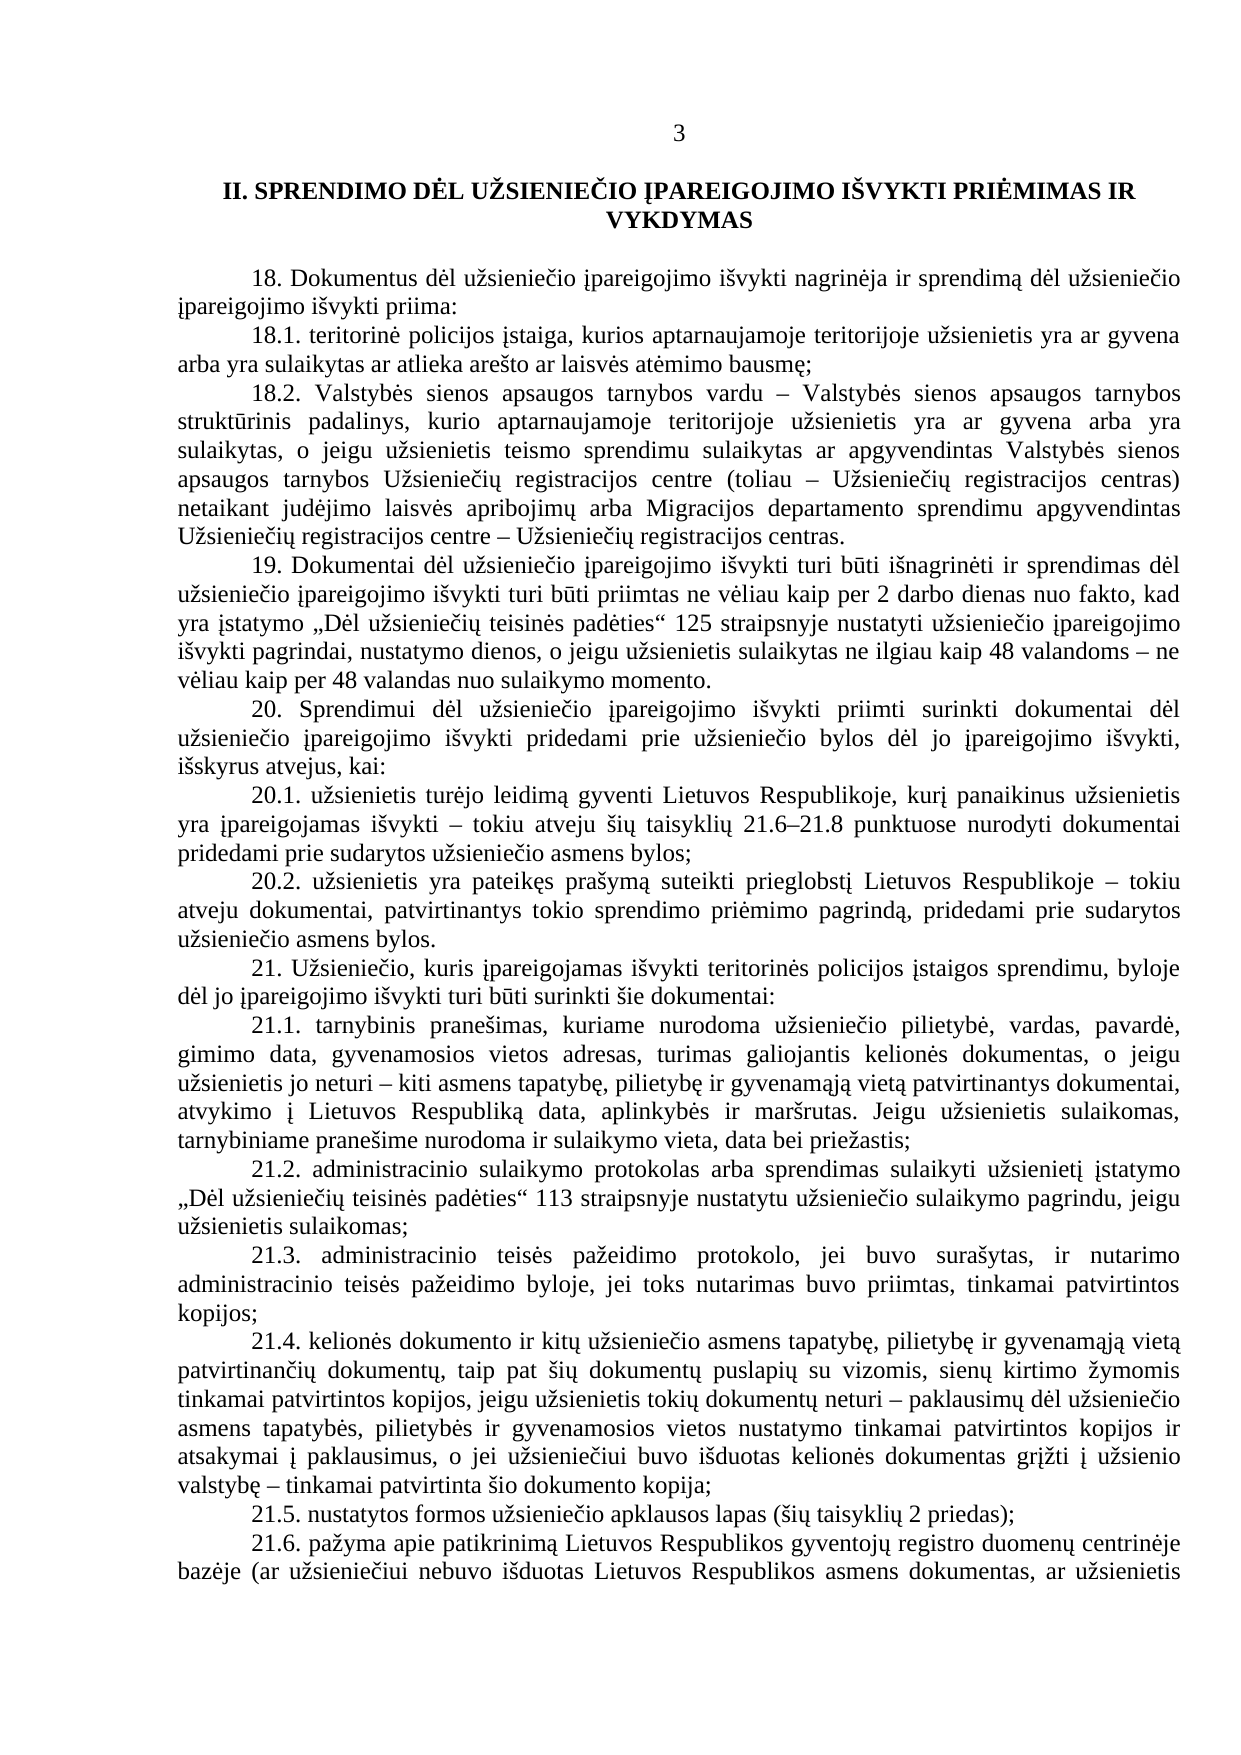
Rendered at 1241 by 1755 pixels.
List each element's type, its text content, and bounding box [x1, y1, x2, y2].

text 18. Dokumentus dėl užsieniečio įpareigojimo išvykti nagrinėja ir sprendimą dėl užsieniečio įpareigojimo išvykti priima: [177, 263, 1181, 320]
text 21.6. pažyma apie patikrinimą Lietuvos Respublikos gyventojų registro duomenų centrinėje bazėje (ar užsieniečiui nebuvo išduotas Lietuvos Respublikos asmens dokumentas, ar užsienietis [177, 1528, 1181, 1585]
text 21.5. nustatytos formos užsieniečio apklausos lapas (šių taisyklių 2 priedas); [177, 1499, 1181, 1528]
text II. Sprendimo dėl užsieniečio įpareigojimo išvykti PRIĖMIMAS ir vykdymas [177, 176, 1181, 234]
text 21.4. kelionės dokumento ir kitų užsieniečio asmens tapatybę, pilietybę ir gyvenamąją vietą patvirtinančių dokumentų, taip pat šių dokumentų puslapių su vizomis, sienų kirtimo žymomis tinkamai patvirtintos kopijos, jeigu užsienietis tokių dokumentų neturi – paklausimų dėl užsieniečio asmens tapatybės, pilietybės ir gyvenamosios vietos nustatymo tinkamai patvirtintos kopijos ir atsakymai į paklausimus, o jei užsieniečiui buvo išduotas kelionės dokumentas grįžti į užsienio valstybę – tinkamai patvirtinta šio dokumento kopija; [177, 1326, 1181, 1499]
text 21. Užsieniečio, kuris įpareigojamas išvykti teritorinės policijos įstaigos sprendimu, byloje dėl jo įpareigojimo išvykti turi būti surinkti šie dokumentai: [177, 953, 1181, 1010]
text 21.3. administracinio teisės pažeidimo protokolo, jei buvo surašytas, ir nutarimo administracinio teisės pažeidimo byloje, jei toks nutarimas buvo priimtas, tinkamai patvirtintos kopijos; [177, 1240, 1181, 1326]
text 18.2. Valstybės sienos apsaugos tarnybos vardu – Valstybės sienos apsaugos tarnybos struktūrinis padalinys, kurio aptarnaujamoje teritorijoje užsienietis yra ar gyvena arba yra sulaikytas, o jeigu užsienietis teismo sprendimu sulaikytas ar apgyvendintas Valstybės sienos apsaugos tarnybos Užsieniečių registracijos centre (toliau – Užsieniečių registracijos centras) netaikant judėjimo laisvės apribojimų arba Migracijos departamento sprendimu apgyvendintas Užsieniečių registracijos centre – Užsieniečių registracijos centras. [177, 378, 1181, 550]
text 20.2. užsienietis yra pateikęs prašymą suteikti prieglobstį Lietuvos Respublikoje – tokiu atveju dokumentai, patvirtinantys tokio sprendimo priėmimo pagrindą, pridedami prie sudarytos užsieniečio asmens bylos. [177, 866, 1181, 953]
text 20.1. užsienietis turėjo leidimą gyventi Lietuvos Respublikoje, kurį panaikinus užsienietis yra įpareigojamas išvykti – tokiu atveju šių taisyklių 21.6–21.8 punktuose nurodyti dokumentai pridedami prie sudarytos užsieniečio asmens bylos; [177, 780, 1181, 866]
text 19. Dokumentai dėl užsieniečio įpareigojimo išvykti turi būti išnagrinėti ir sprendimas dėl užsieniečio įpareigojimo išvykti turi būti priimtas ne vėliau kaip per 2 darbo dienas nuo fakto, kad yra įstatymo „Dėl užsieniečių teisinės padėties“ 125 straipsnyje nustatyti užsieniečio įpareigojimo išvykti pagrindai, nustatymo dienos, o jeigu užsienietis sulaikytas ne ilgiau kaip 48 valandoms – ne vėliau kaip per 48 valandas nuo sulaikymo momento. [177, 550, 1181, 694]
text 21.1. tarnybinis pranešimas, kuriame nurodoma užsieniečio pilietybė, vardas, pavardė, gimimo data, gyvenamosios vietos adresas, turimas galiojantis kelionės dokumentas, o jeigu užsienietis jo neturi – kiti asmens tapatybę, pilietybę ir gyvenamąją vietą patvirtinantys dokumentai, atvykimo į Lietuvos Respubliką data, aplinkybės ir maršrutas. Jeigu užsienietis sulaikomas, tarnybiniame pranešime nurodoma ir sulaikymo vieta, data bei priežastis; [177, 1010, 1181, 1154]
text 20. Sprendimui dėl užsieniečio įpareigojimo išvykti priimti surinkti dokumentai dėl užsieniečio įpareigojimo išvykti pridedami prie užsieniečio bylos dėl jo įpareigojimo išvykti, išskyrus atvejus, kai: [177, 694, 1181, 780]
text 18.1. teritorinė policijos įstaiga, kurios aptarnaujamoje teritorijoje užsienietis yra ar gyvena arba yra sulaikytas ar atlieka arešto ar laisvės atėmimo bausmę; [177, 320, 1181, 378]
text 21.2. administracinio sulaikymo protokolas arba sprendimas sulaikyti užsienietį įstatymo „Dėl užsieniečių teisinės padėties“ 113 straipsnyje nustatytu užsieniečio sulaikymo pagrindu, jeigu užsienietis sulaikomas; [177, 1154, 1181, 1240]
